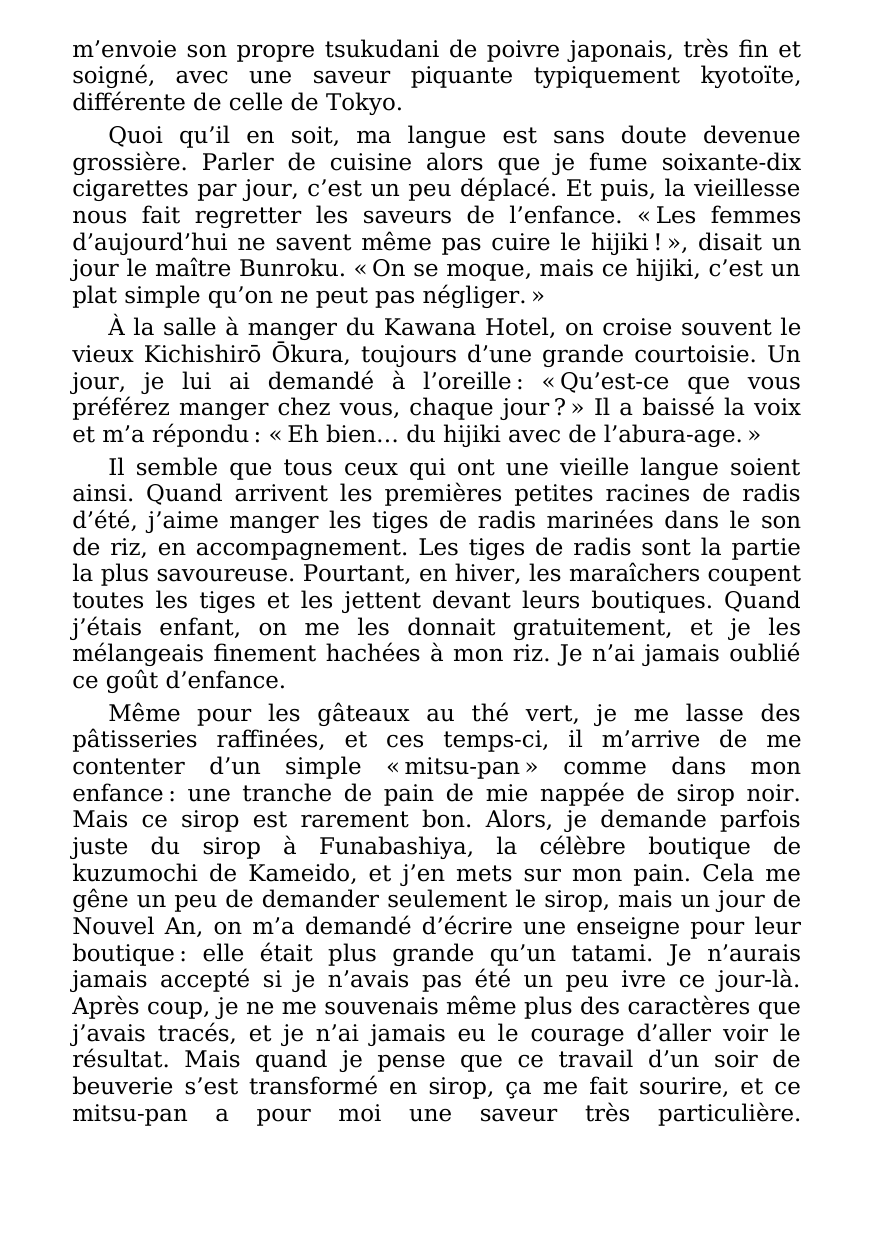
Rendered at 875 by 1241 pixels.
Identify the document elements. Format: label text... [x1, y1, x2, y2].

text Il semble que tous ceux qui ont une vieille langue soient ainsi. Quand arrivent les premières petites racines de radis d’été, j’aime manger les tiges de radis marinées dans le son de riz, en accompagnement. Les tiges de radis sont la partie la plus savoureuse. Pourtant, en hiver, les maraîchers coupent toutes les tiges et les jettent devant leurs boutiques. Quand j’étais enfant, on me les donnait gratuitement, et je les mélangeais finement hachées à mon riz. Je n’ai jamais oublié ce goût d’enfance. [72, 454, 802, 694]
text m’envoie son propre tsukudani de poivre japonais, très fin et soigné, avec une saveur piquante typiquement kyotoïte, différente de celle de Tokyo. [72, 36, 802, 116]
text Même pour les gâteaux au thé vert, je me lasse des pâtisseries raffinées, et ces temps-ci, il m’arrive de me contenter d’un simple « mitsu-pan » comme dans mon enfance : une tranche de pain de mie nappée de sirop noir. Mais ce sirop est rarement bon. Alors, je demande parfois juste du sirop à Funabashiya, la célèbre boutique de kuzumochi de Kameido, et j’en mets sur mon pain. Cela me gêne un peu de demander seulement le sirop, mais un jour de Nouvel An, on m’a demandé d’écrire une enseigne pour leur boutique : elle était plus grande qu’un tatami. Je n’aurais jamais accepté si je n’avais pas été un peu ivre ce jour-là. Après coup, je ne me souvenais même plus des caractères que j’avais tracés, et je n’ai jamais eu le courage d’aller voir le résultat. Mais quand je pense que ce travail d’un soir de beuverie s’est transformé en sirop, ça me fait sourire, et ce mitsu-pan a pour moi une saveur très particulière. [72, 700, 802, 1126]
text Quoi qu’il en soit, ma langue est sans doute devenue grossière. Parler de cuisine alors que je fume soixante-dix cigarettes par jour, c’est un peu déplacé. Et puis, la vieillesse nous fait regretter les saveurs de l’enfance. « Les femmes d’aujourd’hui ne savent même pas cuire le hijiki ! », disait un jour le maître Bunroku. « On se moque, mais ce hijiki, c’est un plat simple qu’on ne peut pas négliger. » [72, 122, 802, 309]
text À la salle à manger du Kawana Hotel, on croise souvent le vieux Kichishirō Ōkura, toujours d’une grande courtoisie. Un jour, je lui ai demandé à l’oreille : « Qu’est-ce que vous préférez manger chez vous, chaque jour ? » Il a baissé la voix et m’a répondu : « Eh bien… du hijiki avec de l’abura-age. » [72, 314, 802, 448]
